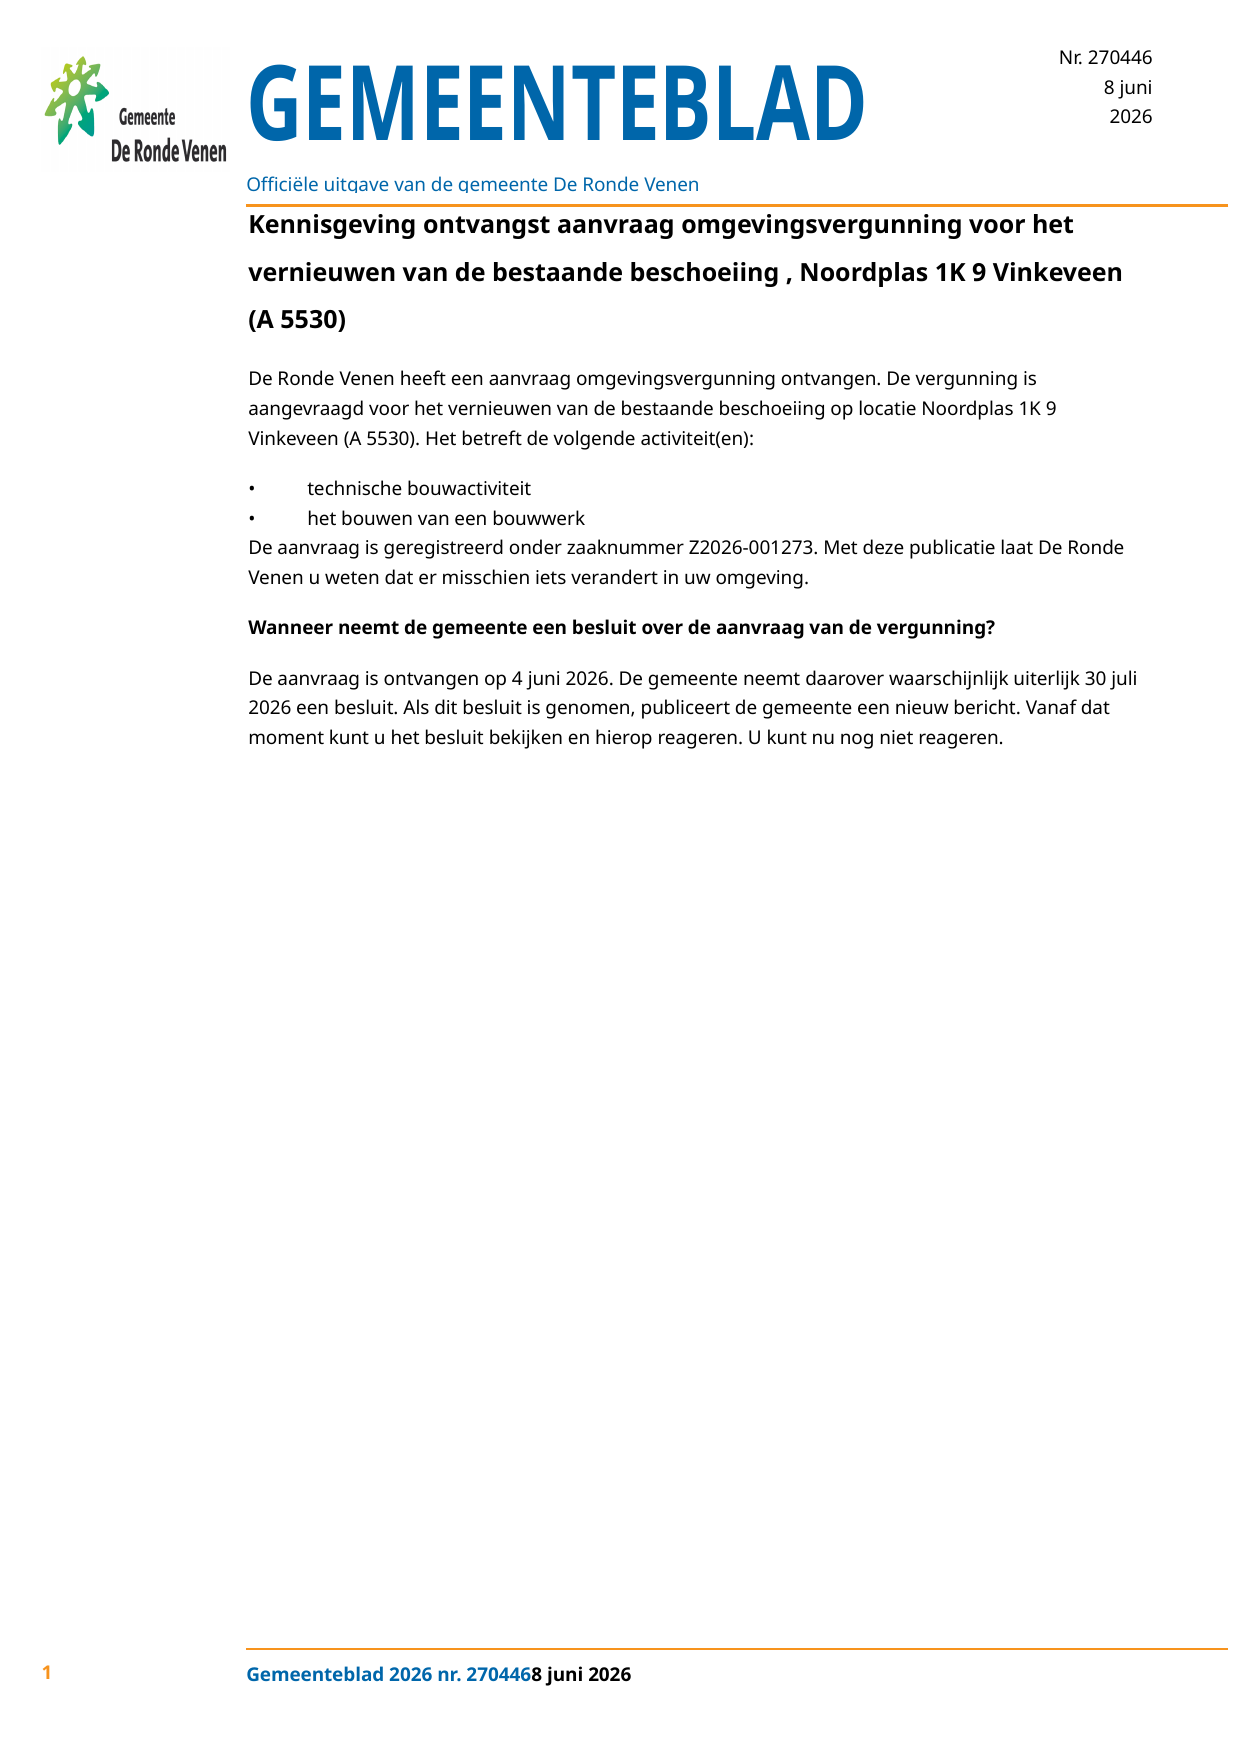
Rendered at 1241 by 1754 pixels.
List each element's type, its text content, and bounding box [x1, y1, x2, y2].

list technische bouwactiviteit [248, 475, 1152, 501]
text Wanneer neemt de gemeente een besluit over de aanvraag van de vergunning? [248, 614, 1152, 640]
list het bouwen van een bouwwerk [248, 505, 1152, 530]
picture [41, 47, 231, 172]
text Kennisgeving ontvangst aanvraag omgevingsvergunning voor het vernieuwen van de bestaande beschoeiing , Noordplas 1K 9 Vinkeveen (A 5530) [248, 207, 1152, 336]
text De Ronde Venen heeft een aanvraag omgevingsvergunning ontvangen. De vergunning is aangevraagd voor het vernieuwen van de bestaande beschoeiing op locatie Noordplas 1K 9 Vinkeveen (A 5530). Het betreft de volgende activiteit(en): [248, 366, 1152, 450]
text De aanvraag is geregistreerd onder zaaknummer Z2026-001273. Met deze publicatie laat De Ronde Venen u weten dat er misschien iets verandert in uw omgeving. [248, 534, 1152, 589]
text De aanvraag is ontvangen op 4 juni 2026. De gemeente neemt daarover waarschijnlijk uiterlijk 30 juli 2026 een besluit. Als dit besluit is genomen, publiceert de gemeente een nieuw bericht. Vanaf dat moment kunt u het besluit bekijken en hierop reageren. U kunt nu nog niet reageren. [248, 665, 1152, 749]
